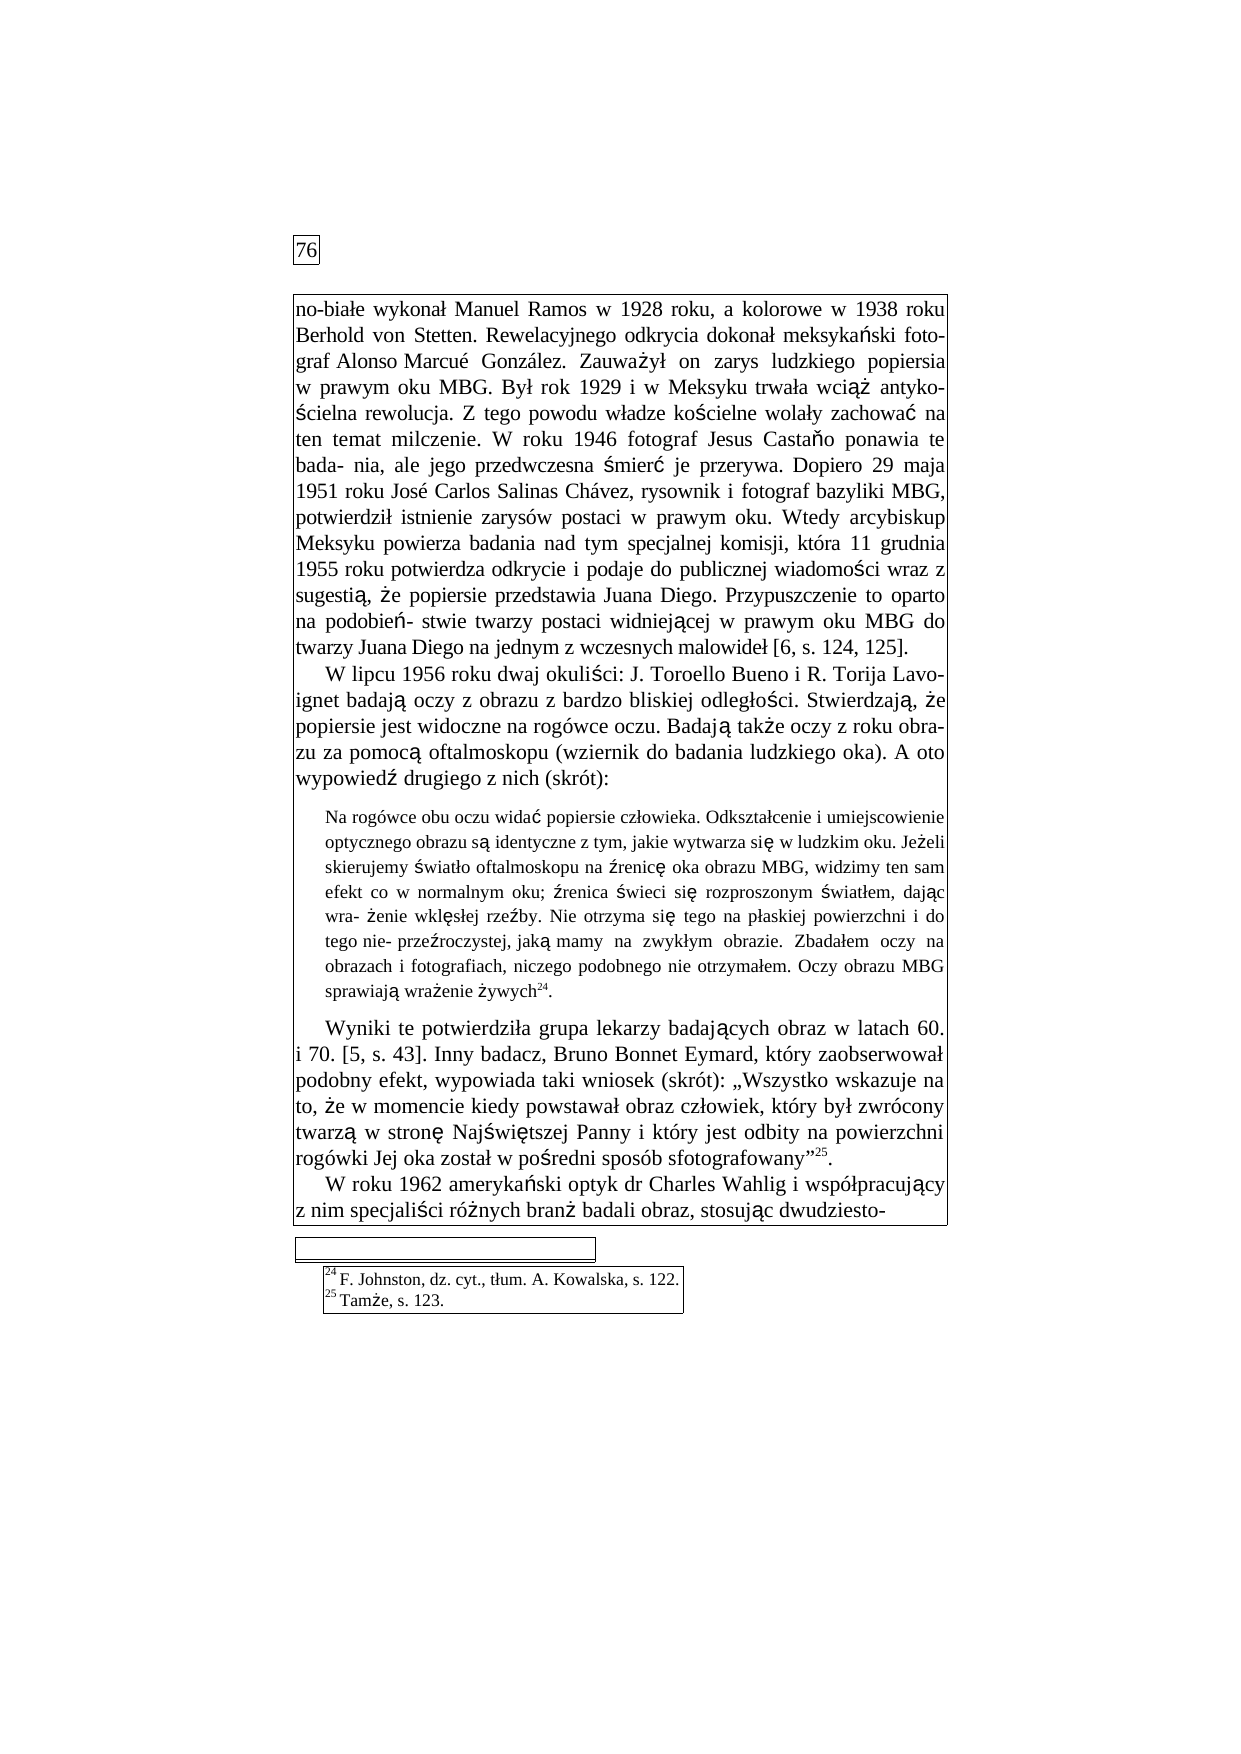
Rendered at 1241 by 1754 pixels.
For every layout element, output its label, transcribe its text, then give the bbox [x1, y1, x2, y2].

text 24 F. Johnston, dz. cyt., tłum. A. Kowalska, s. 122. [325, 1268, 683, 1289]
text Wyniki te potwierdziła grupa lekarzy badających obraz w latach 60. i 70. [5, s. 43]. Inny badacz, Bruno Bonnet Eymard, który zaobserwował podobny efekt, wypowiada taki wniosek (skrót): „Wszystko wskazuje na to, że w momencie kiedy powstawał obraz człowiek, który był zwrócony twarzą w stronę Najświętszej Panny i który jest odbity na powierzchni rogówki Jej oka został w pośredni sposób sfotografowany”25. [295, 1014, 945, 1170]
text W lipcu 1956 roku dwaj okuliści: J. Toroello Bueno i R. Torija Lavo- ignet badają oczy z obrazu z bardzo bliskiej odległości. Stwierdzają, że popiersie jest widoczne na rogówce oczu. Badają także oczy z roku obra- zu za pomocą oftalmoskopu (wziernik do badania ludzkiego oka). A oto wypowiedź drugiego z nich (skrót): [295, 661, 945, 790]
text 25 Tamże, s. 123. [325, 1289, 683, 1311]
text 76 [295, 237, 319, 262]
text Na rogówce obu oczu widać popiersie człowieka. Odkształcenie i umiejscowienie optycznego obrazu są identyczne z tym, jakie wytwarza się w ludzkim oku. Jeżeli skierujemy światło oftalmoskopu na źrenicę oka obrazu MBG, widzimy ten sam efekt co w normalnym oku; źrenica świeci się rozproszonym światłem, dając wra- żenie wklęsłej rzeźby. Nie otrzyma się tego na płaskiej powierzchni i do tego nie- przeźroczystej, jaką mamy na zwykłym obrazie. Zbadałem oczy na obrazach i fotografiach, niczego podobnego nie otrzymałem. Oczy obrazu MBG sprawiają wrażenie żywych24. [325, 806, 945, 1002]
text no-białe wykonał Manuel Ramos w 1928 roku, a kolorowe w 1938 roku Berhold von Stetten. Rewelacyjnego odkrycia dokonał meksykański foto- graf Alonso Marcué González. Zauważył on zarys ludzkiego popiersia w prawym oku MBG. Był rok 1929 i w Meksyku trwała wciąż antyko- ścielna rewolucja. Z tego powodu władze kościelne wolały zachować na ten temat milczenie. W roku 1946 fotograf Jesus Castaňo ponawia te bada- nia, ale jego przedwczesna śmierć je przerywa. Dopiero 29 maja 1951 roku José Carlos Salinas Chávez, rysownik i fotograf bazyliki MBG, potwierdził istnienie zarysów postaci w prawym oku. Wtedy arcybiskup Meksyku powierza badania nad tym specjalnej komisji, która 11 grudnia 1955 roku potwierdza odkrycie i podaje do publicznej wiadomości wraz z sugestią, że popiersie przedstawia Juana Diego. Przypuszczenie to oparto na podobień- stwie twarzy postaci widniejącej w prawym oku MBG do twarzy Juana Diego na jednym z wczesnych malowideł [6, s. 124, 125]. [295, 296, 945, 659]
text W roku 1962 amerykański optyk dr Charles Wahlig i współpracujący z nim specjaliści różnych branż badali obraz, stosując dwudziesto- [295, 1171, 945, 1222]
